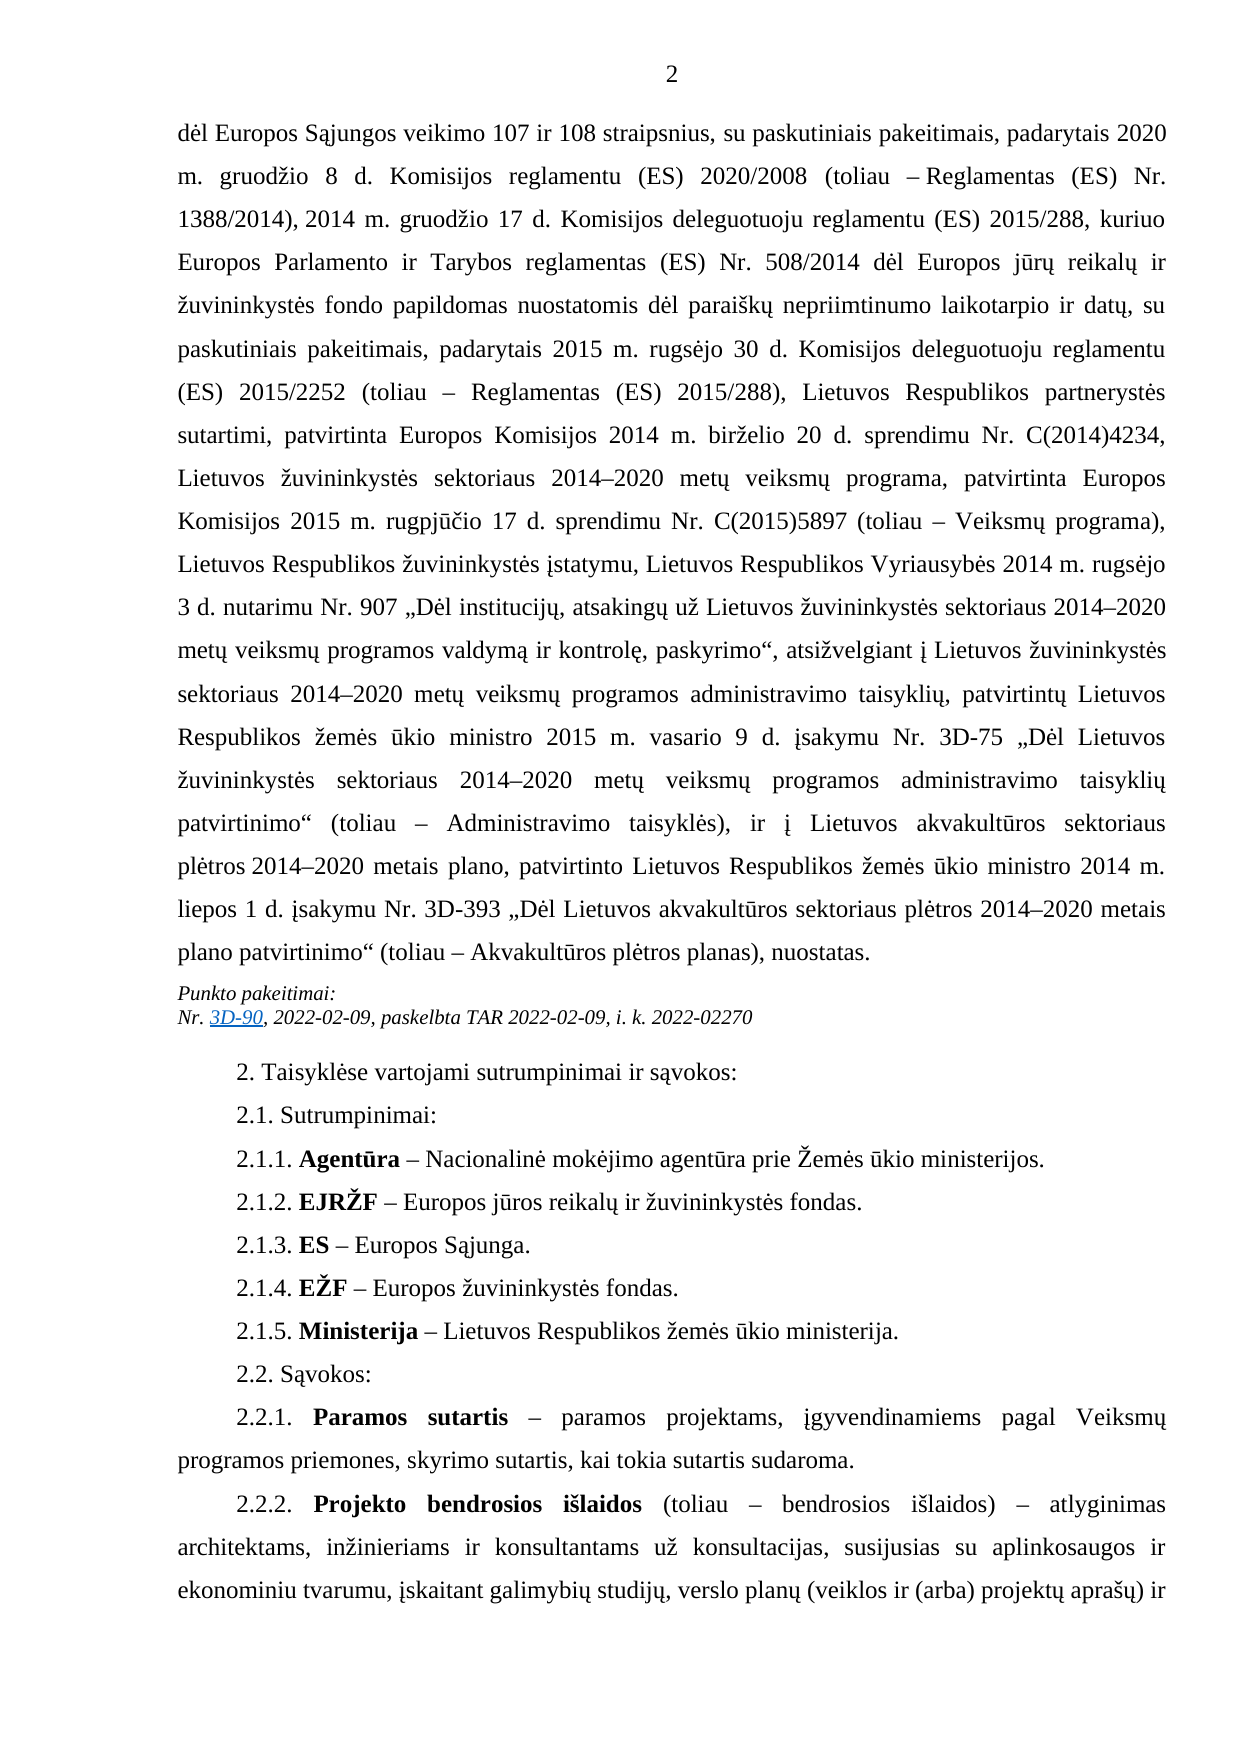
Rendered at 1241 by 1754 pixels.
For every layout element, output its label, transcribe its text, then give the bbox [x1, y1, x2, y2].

text 2.1.4. EŽF – Europos žuvininkystės fondas. [177, 1273, 1167, 1302]
text 2.1. Sutrumpinimai: [177, 1101, 1167, 1129]
text Nr. 3D-90, 2022-02-09, paskelbta TAR 2022-02-09, i. k. 2022-02270 [177, 1005, 1167, 1029]
text 2.1.3. ES – Europos Sąjunga. [177, 1230, 1167, 1259]
text 2.2.2. Projekto bendrosios išlaidos (toliau – bendrosios išlaidos) – atlyginimas architektams, inžinieriams ir konsultantams už konsultacijas, susijusias su aplinkosaugos ir ekonominiu tvarumu, įskaitant galimybių studijų, verslo planų (veiklos ir (arba) projektų aprašų) ir [177, 1489, 1167, 1604]
text 2.2. Sąvokos: [177, 1359, 1167, 1388]
text 2.2.1. Paramos sutartis – paramos projektams, įgyvendinamiems pagal Veiksmų programos priemones, skyrimo sutartis, kai tokia sutartis sudaroma. [177, 1402, 1167, 1474]
text 2.1.1. Agentūra – Nacionalinė mokėjimo agentūra prie Žemės ūkio ministerijos. [177, 1144, 1167, 1172]
text 2.1.2. EJRŽF – Europos jūros reikalų ir žuvininkystės fondas. [177, 1187, 1167, 1216]
text 2.1.5. Ministerija – Lietuvos Respublikos žemės ūkio ministerija. [177, 1316, 1167, 1345]
text dėl Europos Sąjungos veikimo 107 ir 108 straipsnius, su paskutiniais pakeitimais, padarytais 2020 m. gruodžio 8 d. Komisijos reglamentu (ES) 2020/2008 (toliau – Reglamentas (ES) Nr. 1388/2014), 2014 m. gruodžio 17 d. Komisijos deleguotuoju reglamentu (ES) 2015/288, kuriuo Europos Parlamento ir Tarybos reglamentas (ES) Nr. 508/2014 dėl Europos jūrų reikalų ir žuvininkystės fondo papildomas nuostatomis dėl paraiškų nepriimtinumo laikotarpio ir datų, su paskutiniais pakeitimais, padarytais 2015 m. rugsėjo 30 d. Komisijos deleguotuoju reglamentu (ES) 2015/2252 (toliau – Reglamentas (ES) 2015/288), Lietuvos Respublikos partnerystės sutartimi, patvirtinta Europos Komisijos 2014 m. birželio 20 d. sprendimu Nr. C(2014)4234, Lietuvos žuvininkystės sektoriaus 2014–2020 metų veiksmų programa, patvirtinta Europos Komisijos 2015 m. rugpjūčio 17 d. sprendimu Nr. C(2015)5897 (toliau – Veiksmų programa), Lietuvos Respublikos žuvininkystės įstatymu, Lietuvos Respublikos Vyriausybės 2014 m. rugsėjo 3 d. nutarimu Nr. 907 „Dėl institucijų, atsakingų už Lietuvos žuvininkystės sektoriaus 2014–2020 metų veiksmų programos valdymą ir kontrolę, paskyrimo“, atsižvelgiant į Lietuvos žuvininkystės sektoriaus 2014–2020 metų veiksmų programos administravimo taisyklių, patvirtintų Lietuvos Respublikos žemės ūkio ministro 2015 m. vasario 9 d. įsakymu Nr. 3D-75 „Dėl Lietuvos žuvininkystės sektoriaus 2014–2020 metų veiksmų programos administravimo taisyklių patvirtinimo“ (toliau – Administravimo taisyklės), ir į Lietuvos akvakultūros sektoriaus plėtros 2014–2020 metais plano, patvirtinto Lietuvos Respublikos žemės ūkio ministro 2014 m. liepos 1 d. įsakymu Nr. 3D-393 „Dėl Lietuvos akvakultūros sektoriaus plėtros 2014–2020 metais plano patvirtinimo“ (toliau – Akvakultūros plėtros planas), nuostatas. [177, 118, 1167, 966]
text Punkto pakeitimai: [177, 981, 1167, 1005]
text 2. Taisyklėse vartojami sutrumpinimai ir sąvokos: [177, 1057, 1167, 1086]
